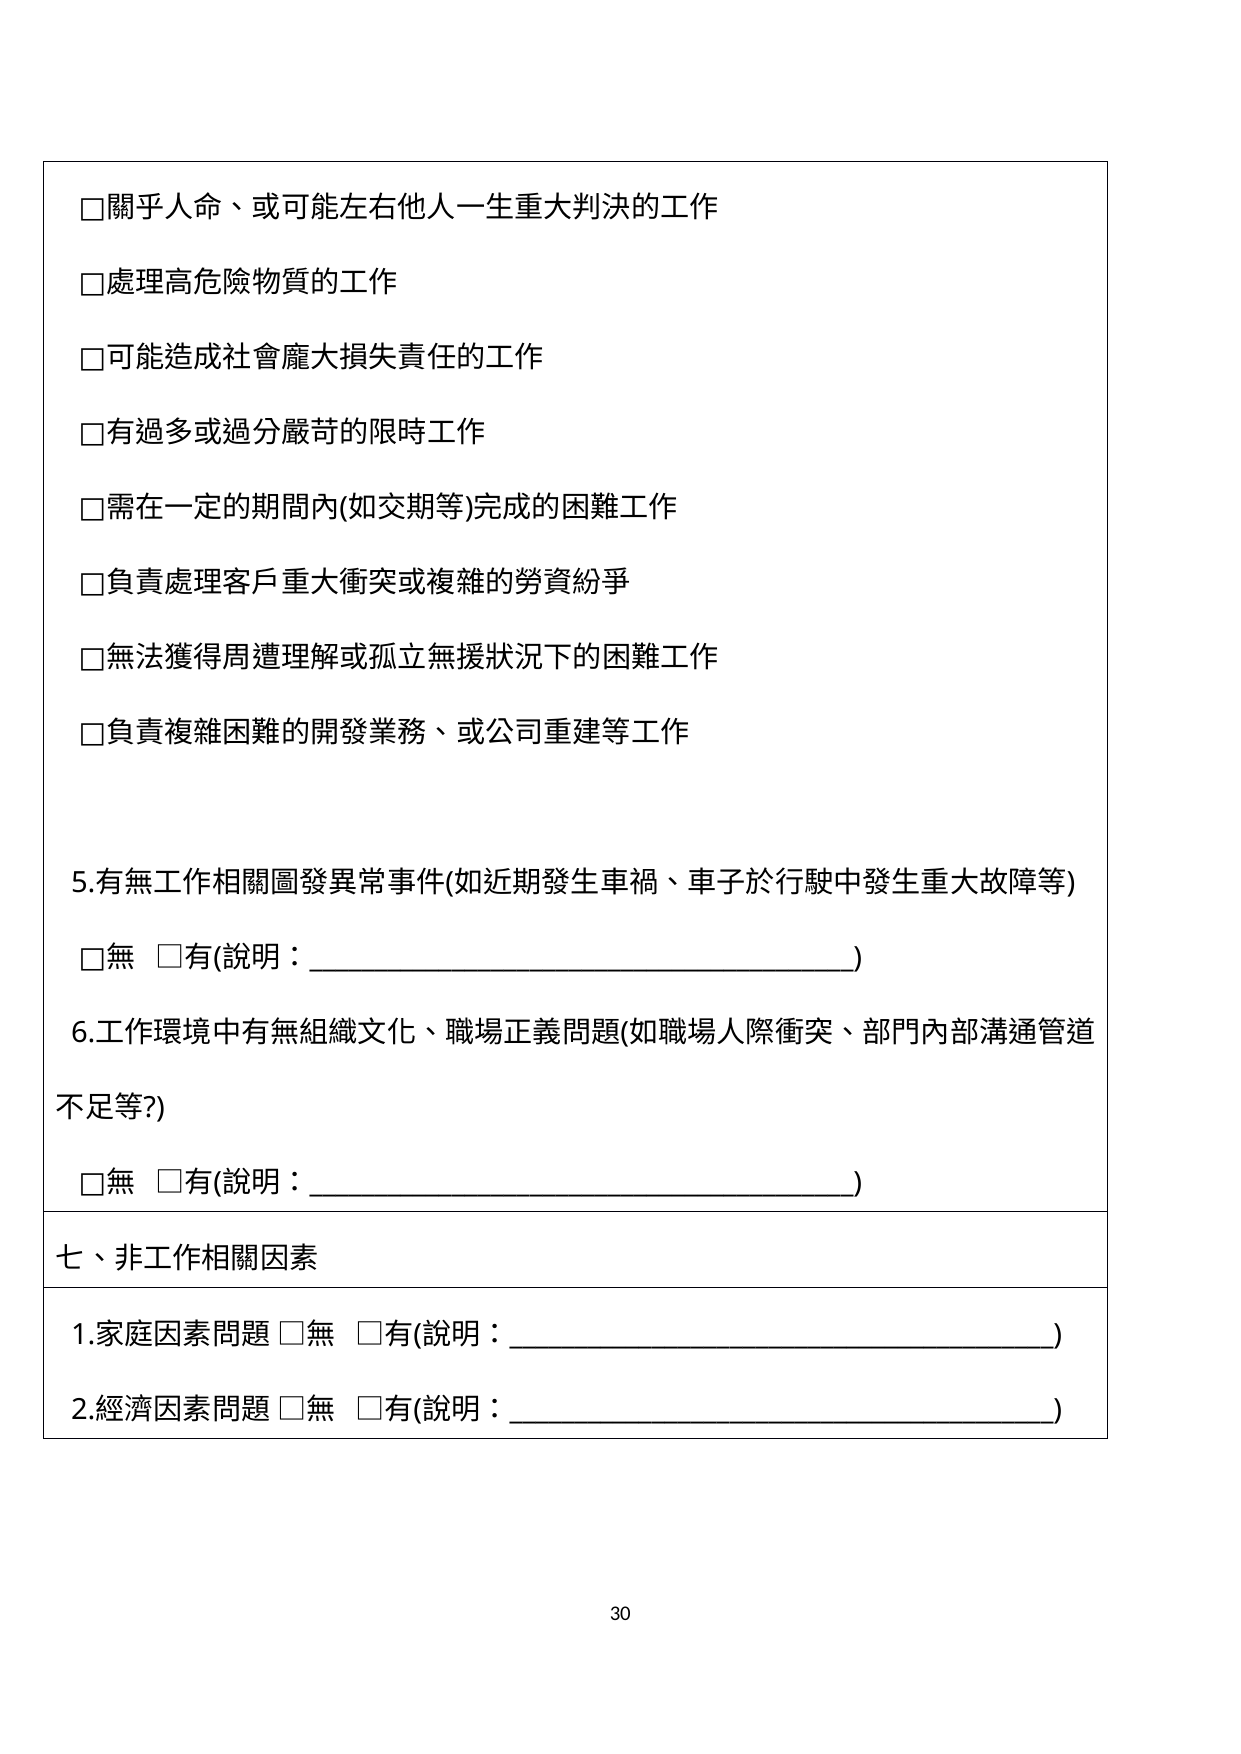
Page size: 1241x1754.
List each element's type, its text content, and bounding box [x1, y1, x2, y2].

table_cell □關乎人命、或可能左右他人一生重大判決的工作 □處理高危險物質的工作 □可能造成社會龐大損失責任的工作 □有過多或過分嚴苛的限時工作 □需在一定的期間內(如交期等)完成的困難工作 □負責處理客戶重大衝突或複雜的勞資紛爭 □無法獲得周遭理解或孤立無援狀況下的困難工作 □負責複雜困難的開發業務、或公司重建等工作 5.有無工作相關圖發異常事件(如近期發生車禍、車子於行駛中發生重大故障等) □無 □有(說明：__________________________________________) 6.工作環境中有無組織文化、職場正義問題(如職場人際衝突、部門內部溝通管道不足等?) □無 □有(說明：__________________________________________) [44, 162, 1107, 1211]
table_cell 1.家庭因素問題 □無 □有(說明：__________________________________________) 2.經濟因素問題 □無 □有(說明：__________________________________________) [44, 1288, 1107, 1438]
table_cell 七、非工作相關因素 [44, 1212, 1107, 1287]
